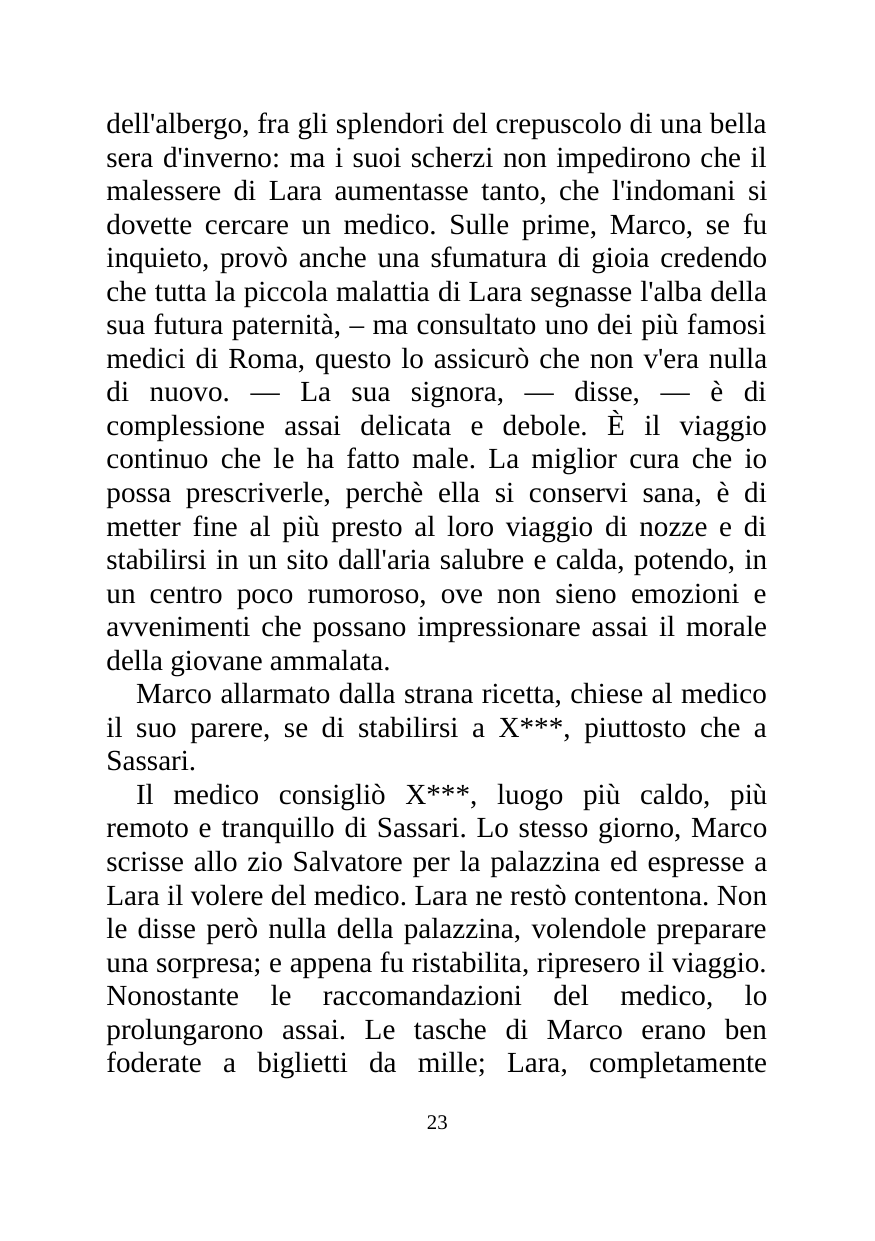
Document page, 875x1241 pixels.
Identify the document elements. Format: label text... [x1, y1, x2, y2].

text Il medico consigliò X***, luogo più caldo, più remoto e tranquillo di Sassari. Lo stesso giorno, Marco scrisse allo zio Salvatore per la palazzina ed espresse a Lara il volere del medico. Lara ne restò contentona. Non le disse però nulla della palazzina, volendole preparare una sorpresa; e appena fu ristabilita, ripresero il viaggio. Nonostante le raccomandazioni del medico, lo prolungarono assai. Le tasche di Marco erano ben foderate a biglietti da mille; Lara, completamente [106, 777, 768, 1079]
text dell'albergo, fra gli splendori del crepuscolo di una bella sera d'inverno: ma i suoi scherzi non impedirono che il malessere di Lara aumentasse tanto, che l'indomani si dovette cercare un medico. Sulle prime, Marco, se fu inquieto, provò anche una sfumatura di gioia credendo che tutta la piccola malattia di Lara segnasse l'alba della sua futura paternità, – ma consultato uno dei più famosi medici di Roma, questo lo assicurò che non v'era nulla di nuovo. — La sua signora, — disse, — è di complessione assai delicata e debole. È il viaggio continuo che le ha fatto male. La miglior cura che io possa prescriverle, perchè ella si conservi sana, è di metter fine al più presto al loro viaggio di nozze e di stabilirsi in un sito dall'aria salubre e calda, potendo, in un centro poco rumoroso, ove non sieno emozioni e avvenimenti che possano impressionare assai il morale della giovane ammalata. [106, 106, 768, 676]
text Marco allarmato dalla strana ricetta, chiese al medico il suo parere, se di stabilirsi a X***, piuttosto che a Sassari. [106, 676, 768, 777]
